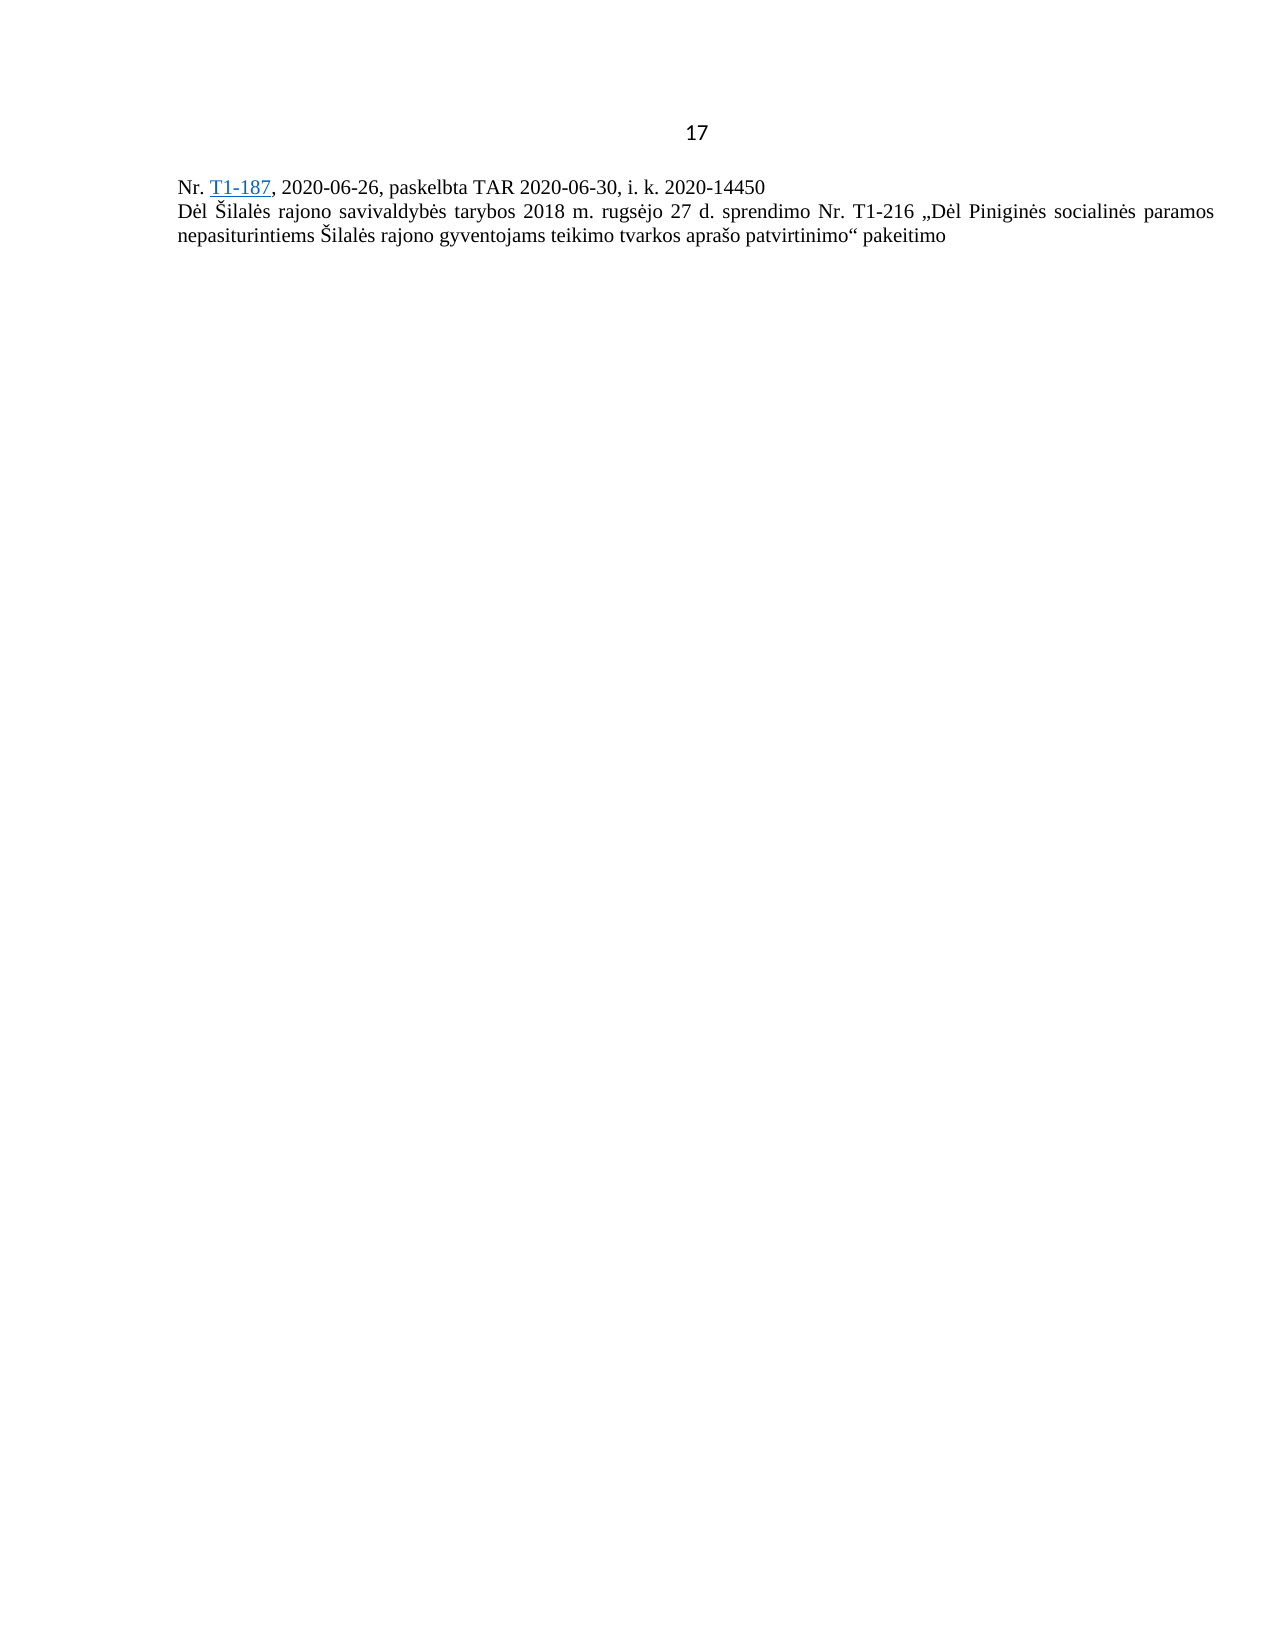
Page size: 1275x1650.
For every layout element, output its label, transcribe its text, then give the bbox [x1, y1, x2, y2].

text Dėl Šilalės rajono savivaldybės tarybos 2018 m. rugsėjo 27 d. sprendimo Nr. T1-216 „Dėl Piniginės socialinės paramos nepasiturintiems Šilalės rajono gyventojams teikimo tvarkos aprašo patvirtinimo“ pakeitimo [177, 199, 1216, 247]
text Nr. T1-187, 2020-06-26, paskelbta TAR 2020-06-30, i. k. 2020-14450 [177, 175, 1216, 199]
